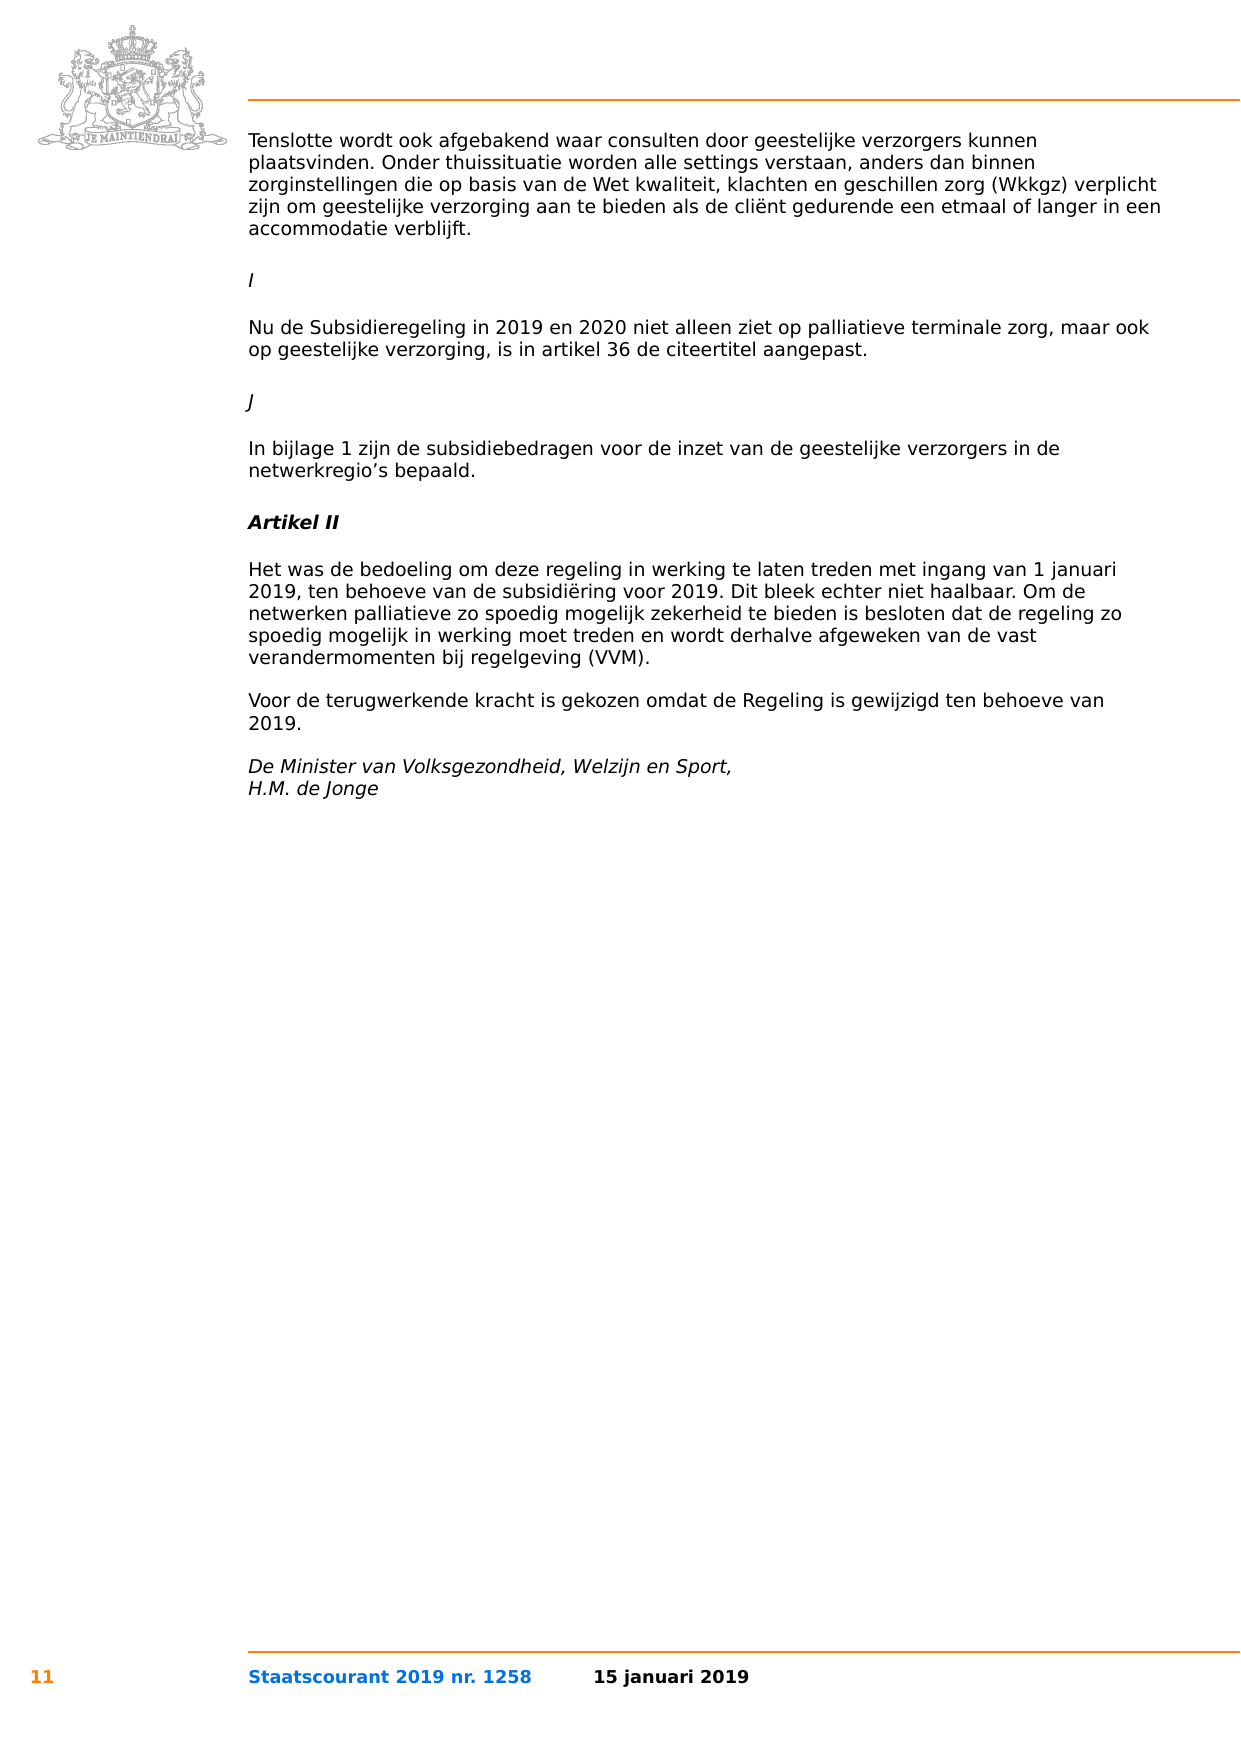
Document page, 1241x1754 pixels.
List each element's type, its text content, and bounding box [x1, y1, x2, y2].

text Het was de bedoeling om deze regeling in werking te laten treden met ingang van 1 januari 2019, ten behoeve van de subsidiëring voor 2019. Dit bleek echter niet haalbaar. Om de netwerken palliatieve zo spoedig mogelijk zekerheid te bieden is besloten dat de regeling zo spoedig mogelijk in werking moet treden en wordt derhalve afgeweken van de vast verandermomenten bij regelgeving (VVM). [248, 559, 1163, 668]
subtitle Artikel II [248, 512, 1163, 534]
picture [38, 25, 227, 150]
text Voor de terugwerkende kracht is gekozen omdat de Regeling is gewijzigd ten behoeve van 2019. [248, 690, 1163, 734]
text Tenslotte wordt ook afgebakend waar consulten door geestelijke verzorgers kunnen plaatsvinden. Onder thuissituatie worden alle settings verstaan, anders dan binnen zorginstellingen die op basis van de Wet kwaliteit, klachten en geschillen zorg (Wkkgz) verplicht zijn om geestelijke verzorging aan te bieden als de cliënt gedurende een etmaal of langer in een accommodatie verblijft. [248, 130, 1163, 240]
text De Minister van Volksgezondheid, Welzijn en Sport, H.M. de Jonge [248, 756, 1163, 800]
subtitle I [248, 270, 1163, 292]
text In bijlage 1 zijn de subsidiebedragen voor de inzet van de geestelijke verzorgers in de netwerkregio’s bepaald. [248, 438, 1163, 482]
text Nu de Subsidieregeling in 2019 en 2020 niet alleen ziet op palliatieve terminale zorg, maar ook op geestelijke verzorging, is in artikel 36 de citeertitel aangepast. [248, 317, 1163, 361]
subtitle J [248, 391, 1163, 413]
